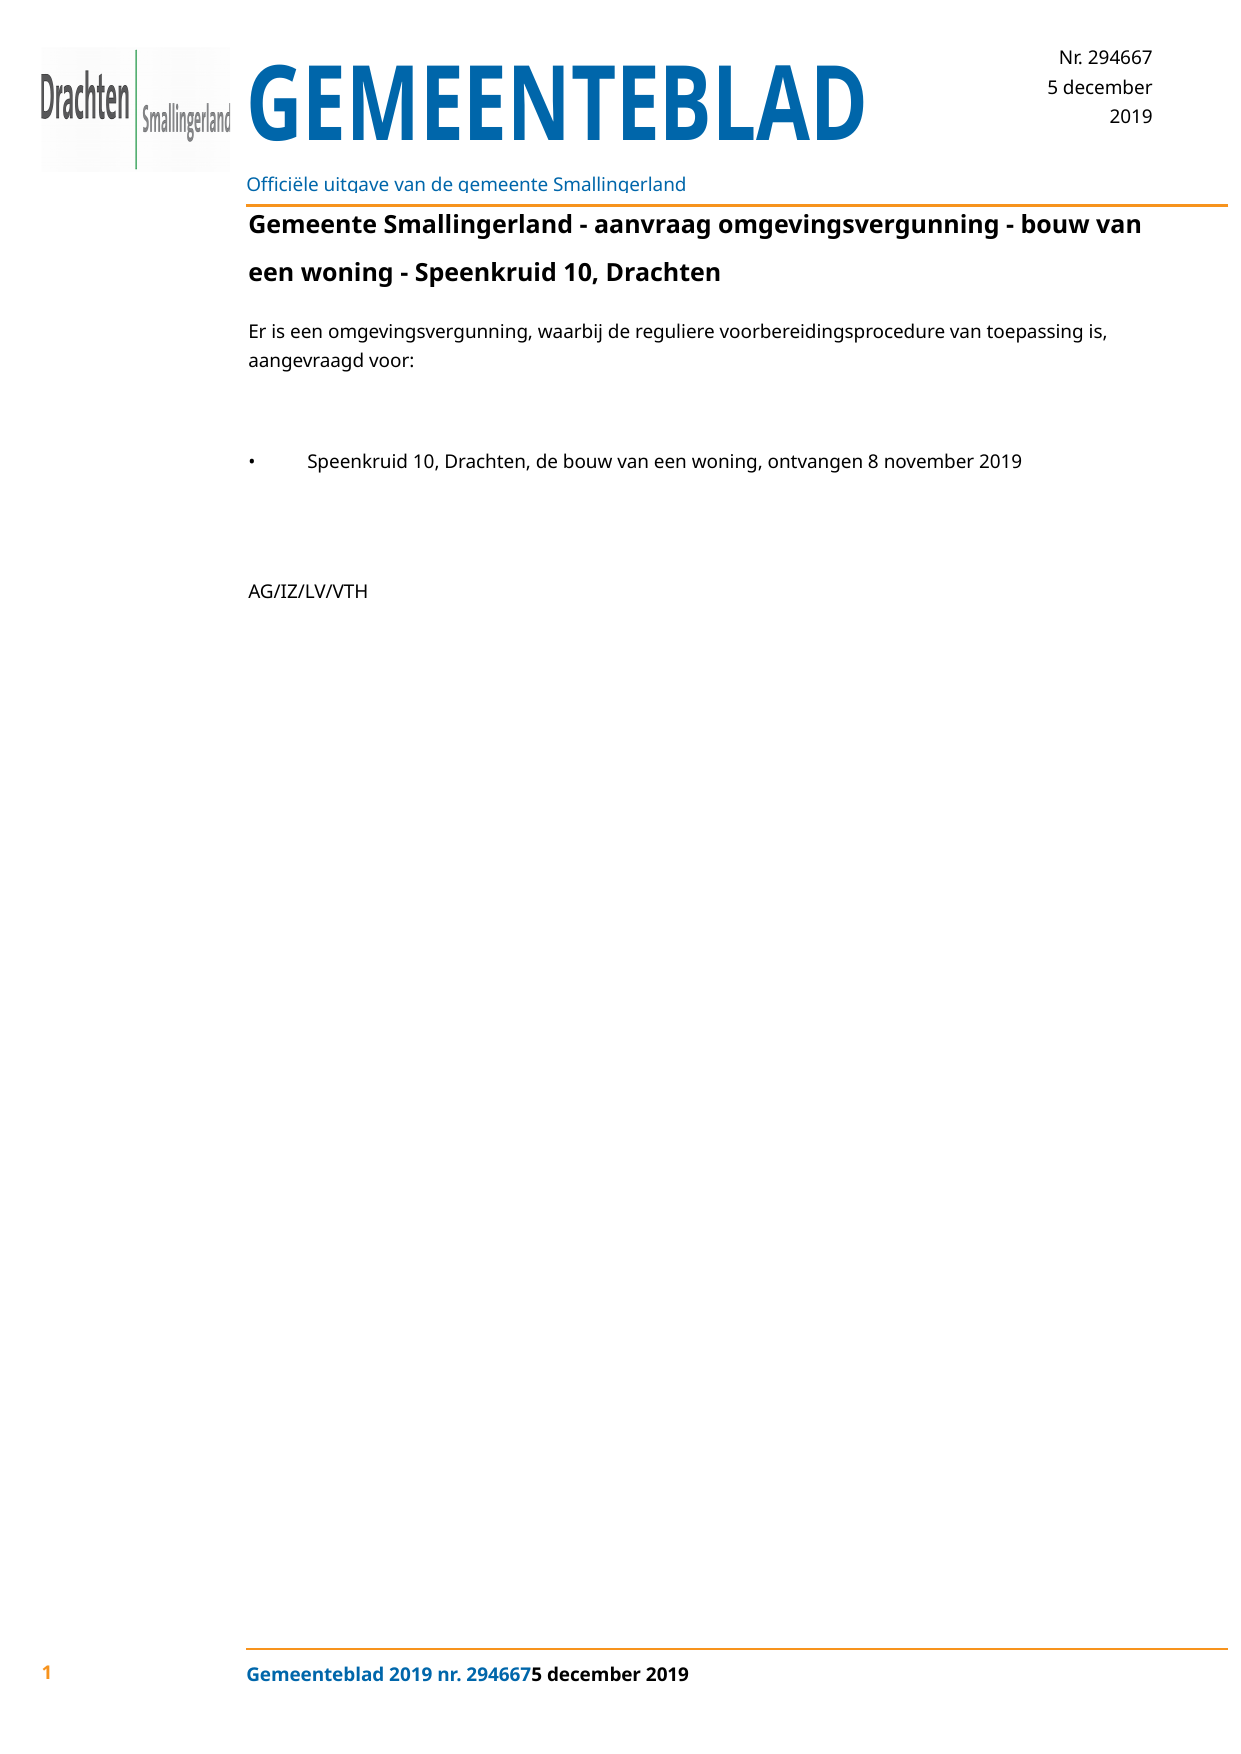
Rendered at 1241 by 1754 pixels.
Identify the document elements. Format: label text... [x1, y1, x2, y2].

list Speenkruid 10, Drachten, de bouw van een woning, ontvangen 8 november 2019 [248, 448, 1152, 474]
text AG/IZ/LV/VTH [248, 579, 1152, 604]
text Gemeente Smallingerland - aanvraag omgevingsvergunning - bouw van een woning - Speenkruid 10, Drachten [248, 207, 1152, 288]
text Er is een omgevingsvergunning, waarbij de reguliere voorbereidingsprocedure van toepassing is, aangevraagd voor: [248, 318, 1152, 373]
picture [41, 47, 231, 172]
